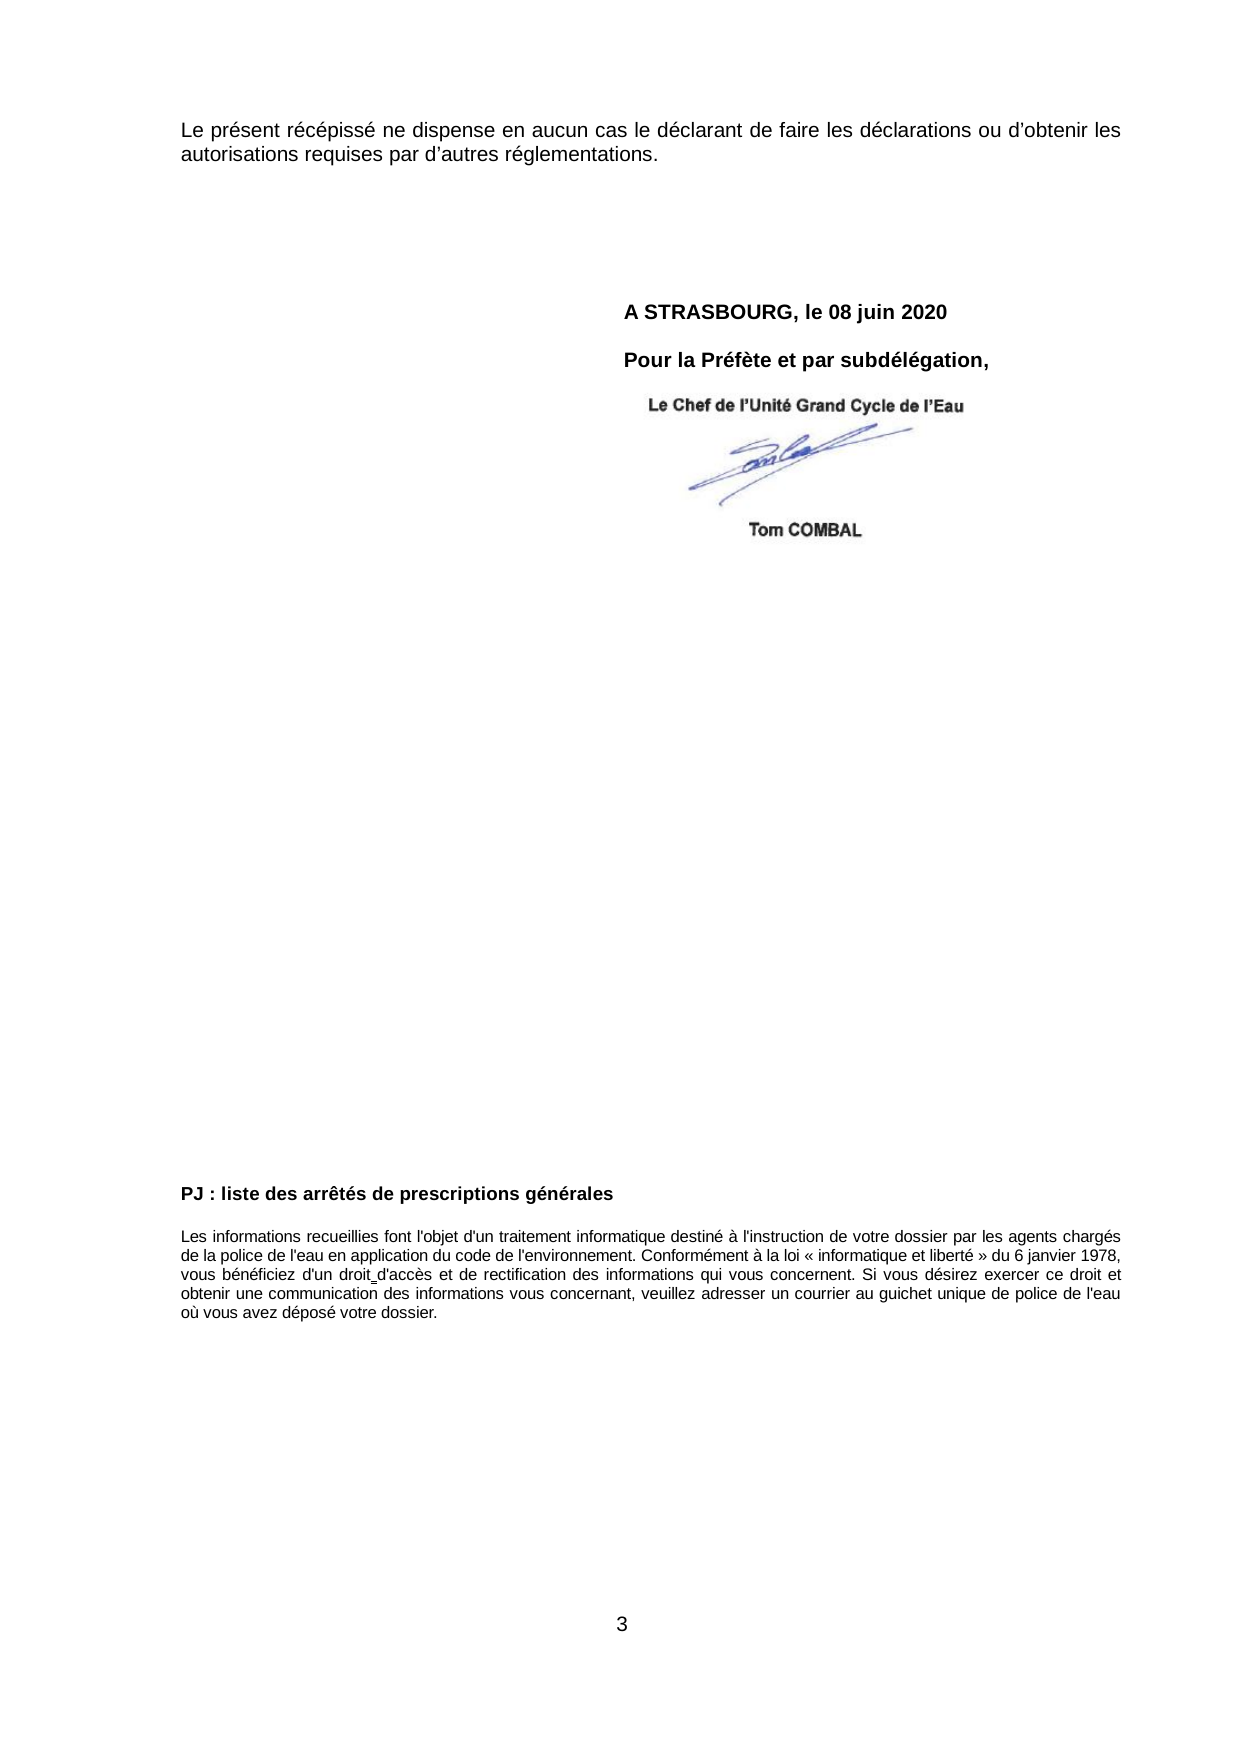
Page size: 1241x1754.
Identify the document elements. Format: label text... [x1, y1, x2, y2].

text Les informations recueillies font l'objet d'un traitement informatique destiné à l'instruction de votre dossier par les agents chargés de la police de l'eau en application du code de l'environnement. Conformément à la loi « informatique et liberté » du 6 janvier 1978, vous bénéficiez d'un droit d'accès et de rectification des informations qui vous concernent. Si vous désirez exercer ce droit et obtenir une communication des informations vous concernant, veuillez adresser un courrier au guichet unique de police de l'eau où vous avez déposé votre dossier. [181, 1226, 1122, 1322]
text A STRASBOURG, le 08 juin 2020 Pour la Préfète et par subdélégation, [623, 300, 1122, 648]
picture [627, 384, 989, 553]
text PJ : liste des arrêtés de prescriptions générales [181, 1183, 620, 1205]
text Le présent récépissé ne dispense en aucun cas le déclarant de faire les déclarations ou d’obtenir les autorisations requises par d’autres réglementations. [181, 118, 1122, 166]
